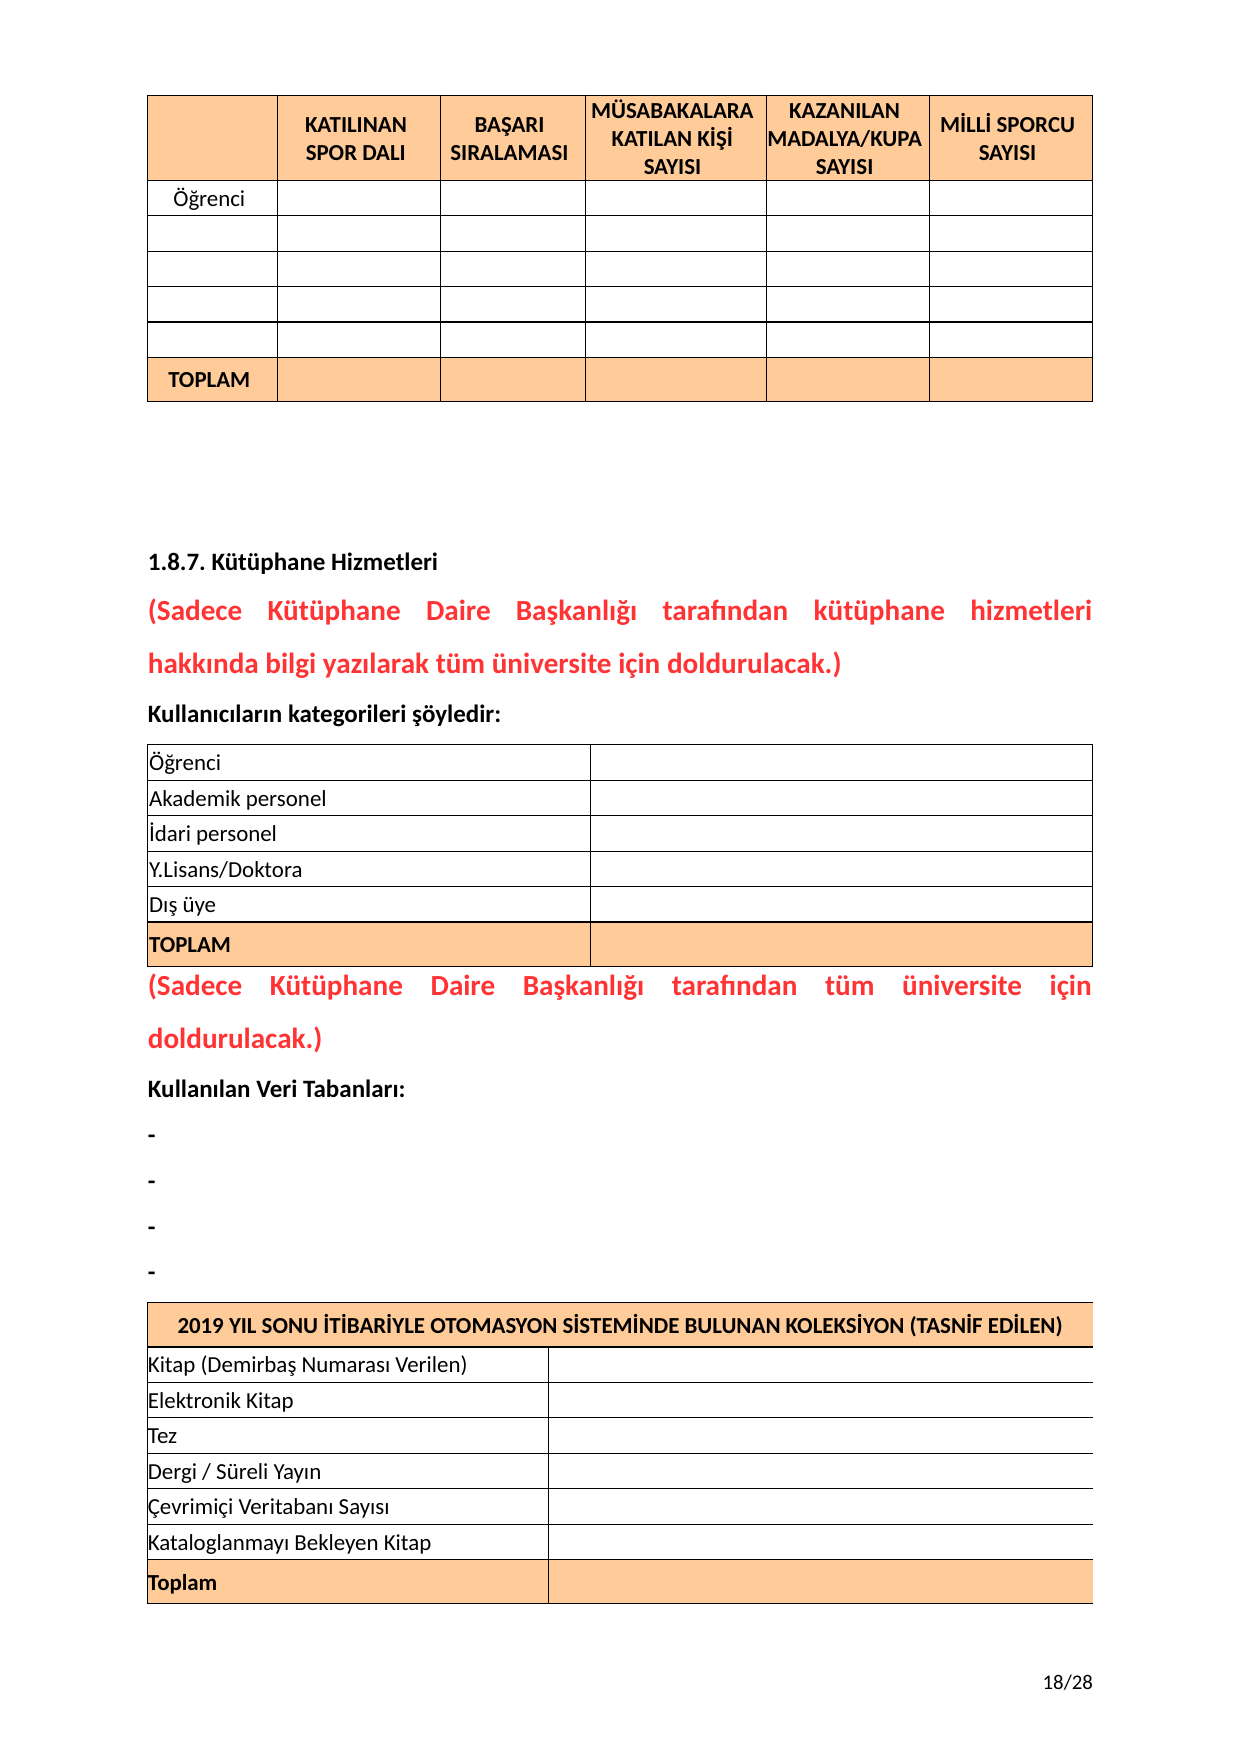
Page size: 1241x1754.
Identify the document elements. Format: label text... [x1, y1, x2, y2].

table_cell [586, 323, 766, 357]
table_cell İdari personel [148, 816, 590, 851]
table_cell [767, 216, 929, 251]
table_cell [586, 287, 766, 321]
text (Sadece Kütüphane Daire Başkanlığı tarafından tüm üniversite için doldurulacak.) [148, 967, 1093, 1056]
table_header Öğrenci [148, 745, 590, 780]
table_cell [586, 181, 766, 215]
table_cell Dergi / Süreli Yayın [148, 1454, 548, 1488]
table_cell [549, 1489, 1093, 1523]
text - [148, 1211, 1093, 1241]
table_cell Çevrimiçi Veritabanı Sayısı [148, 1489, 548, 1523]
table_cell [591, 852, 1092, 886]
table_cell [549, 1348, 1093, 1382]
table_cell [767, 323, 929, 357]
text Kullanılan Veri Tabanları: [148, 1073, 1093, 1104]
table_header MÜSABAKALARA KATILAN KİŞİ SAYISI [586, 96, 766, 180]
table_cell TOPLAM [148, 923, 590, 966]
table_cell Tez [148, 1418, 548, 1453]
text (Sadece Kütüphane Daire Başkanlığı tarafından kütüphane hizmetleri hakkında bilgi yazılarak tüm üniversite için doldurulacak.) [148, 592, 1093, 681]
text - [148, 1256, 1093, 1287]
table_cell [549, 1560, 1093, 1603]
table_cell [278, 287, 440, 321]
table_cell [278, 358, 440, 401]
table_cell [549, 1383, 1093, 1417]
table_header KATILINAN SPOR DALI [278, 96, 440, 180]
table_cell [441, 323, 585, 357]
text - [148, 1165, 1093, 1196]
table_cell [278, 323, 440, 357]
table_cell [148, 287, 277, 321]
table_cell [441, 252, 585, 286]
table_cell [767, 181, 929, 215]
table_cell [930, 216, 1092, 251]
table_cell [930, 358, 1092, 401]
table_cell [549, 1418, 1093, 1453]
table_cell Elektronik Kitap [148, 1383, 548, 1417]
table_cell [767, 252, 929, 286]
table_cell TOPLAM [148, 358, 277, 401]
text Kullanıcıların kategorileri şöyledir: [148, 698, 1093, 729]
text - [148, 1119, 1093, 1150]
table_header MİLLİ SPORCU SAYISI [930, 96, 1092, 180]
table_cell Toplam [148, 1560, 548, 1603]
table_cell Kitap (Demirbaş Numarası Verilen) [148, 1348, 548, 1382]
table_cell Y.Lisans/Doktora [148, 852, 590, 886]
table_cell [441, 216, 585, 251]
table_cell [586, 358, 766, 401]
table_cell [930, 181, 1092, 215]
table_cell Kataloglanmayı Bekleyen Kitap [148, 1525, 548, 1559]
table_cell Öğrenci [148, 181, 277, 215]
table_cell [586, 216, 766, 251]
table_header [591, 745, 1092, 780]
table_cell Dış üye [148, 887, 590, 921]
table_cell [767, 287, 929, 321]
table_header [148, 96, 277, 180]
table_cell [930, 252, 1092, 286]
text 1.8.7. Kütüphane Hizmetleri [148, 546, 1093, 576]
table_cell Akademik personel [148, 781, 590, 815]
table_cell [549, 1454, 1093, 1488]
table_cell [591, 781, 1092, 815]
table_cell [441, 181, 585, 215]
table_cell [278, 252, 440, 286]
table_cell [278, 216, 440, 251]
table_cell [148, 216, 277, 251]
table_cell [591, 816, 1092, 851]
table_cell [591, 887, 1092, 921]
table_cell [278, 181, 440, 215]
table_cell [441, 358, 585, 401]
table_header 2019 YIL SONU İTİBARİYLE OTOMASYON SİSTEMİNDE BULUNAN KOLEKSİYON (TASNİF EDİLEN) [148, 1303, 1093, 1346]
table_cell [148, 323, 277, 357]
table_header BAŞARI SIRALAMASI [441, 96, 585, 180]
table_cell [441, 287, 585, 321]
table_cell [549, 1525, 1093, 1559]
table_cell [591, 923, 1092, 966]
table_cell [148, 252, 277, 286]
table_cell [586, 252, 766, 286]
table_cell [930, 287, 1092, 321]
table_header KAZANILAN MADALYA/KUPA SAYISI [767, 96, 929, 180]
table_cell [930, 323, 1092, 357]
table_cell [767, 358, 929, 401]
